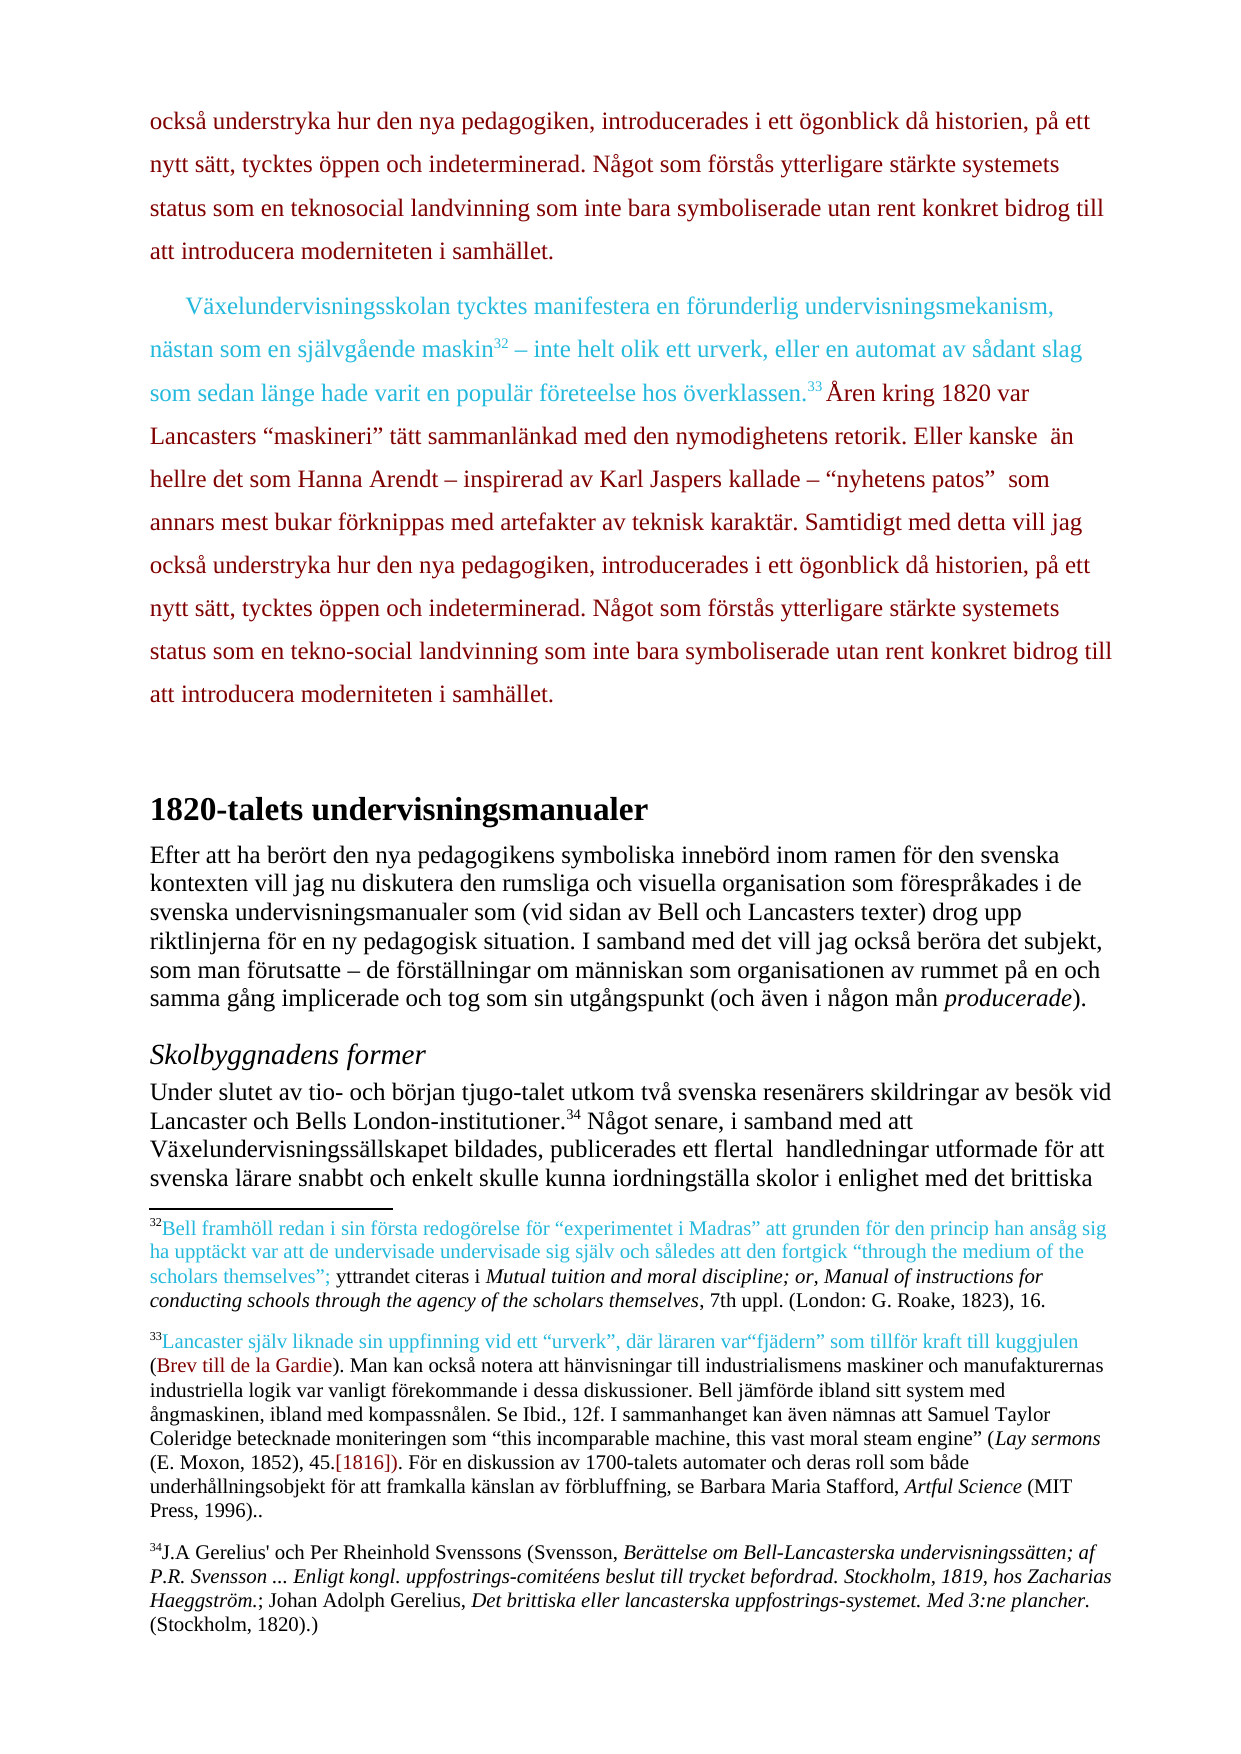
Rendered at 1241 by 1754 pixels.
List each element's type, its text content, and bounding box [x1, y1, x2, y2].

text Efter att ha berört den nya pedagogikens symboliska innebörd inom ramen för den svenska kontexten vill jag nu diskutera den rumsliga och visuella organisation som förespråkades i de svenska undervisningsmanualer som (vid sidan av Bell och Lancasters texter) drog upp riktlinjerna för en ny pedagogisk situation. I samband med det vill jag också beröra det subjekt, som man förutsatte – de förställningar om människan som organisationen av rummet på en och samma gång implicerade och tog som sin utgångspunkt (och även i någon mån producerade). [149, 840, 1120, 1012]
text Under slutet av tio- och början tjugo-talet utkom två svenska resenärers skildringar av besök vid Lancaster och Bells London-institutioner. Något senare, i samband med att Växelundervisningssällskapet bildades, publicerades ett flertal handledningar utformade för att svenska lärare snabbt och enkelt skulle kunna iordningställa skolor i enlighet med det brittiska [149, 1077, 1120, 1192]
text också understryka hur den nya pedagogiken, introducerades i ett ögonblick då historien, på ett nytt sätt, tycktes öppen och indeterminerad. Något som förstås ytterligare stärkte systemets status som en teknosocial landvinning som inte bara symboliserade utan rent konkret bidrog till att introducera moderniteten i samhället. [149, 106, 1120, 264]
text Bell framhöll redan i sin första redogörelse för “experimentet i Madras” att grunden för den princip han ansåg sig ha upptäckt var att de undervisade undervisade sig själv och således att den fortgick “through the medium of the scholars themselves”; yttrandet citeras i Mutual tuition and moral discipline; or, Manual of instructions for conducting schools through the agency of the scholars themselves, 7th uppl. (London: G. Roake, 1823), 16. [149, 1215, 1120, 1312]
subtitle 1820-talets undervisningsmanualer [149, 789, 1120, 827]
subtitle Skolbyggnadens former [149, 1037, 1120, 1071]
text J.A Gerelius' och Per Rheinhold Svenssons (Svensson, Berättelse om Bell-Lancasterska undervisningssätten; af P.R. Svensson ... Enligt kongl. uppfostrings-comitéens beslut till trycket befordrad. Stockholm, 1819, hos Zacharias Haeggström.; Johan Adolph Gerelius, Det brittiska eller lancasterska uppfostrings-systemet. Med 3:ne plancher. (Stockholm, 1820).) [149, 1539, 1120, 1636]
text Lancaster själv liknade sin uppfinning vid ett “urverk”, där läraren var“fjädern” som tillför kraft till kuggjulen (Brev till de la Gardie). Man kan också notera att hänvisningar till industrialismens maskiner och manufakturernas industriella logik var vanligt förekommande i dessa diskussioner. Bell jämförde ibland sitt system med ångmaskinen, ibland med kompassnålen. Se Ibid., 12f. I sammanhanget kan även nämnas att Samuel Taylor Coleridge betecknade moniteringen som “this incomparable machine, this vast moral steam engine” (Lay sermons (E. Moxon, 1852), 45.[1816]). För en diskussion av 1700-talets automater och deras roll som både underhållningsobjekt för att framkalla känslan av förbluffning, se Barbara Maria Stafford, Artful Science (MIT Press, 1996).. [149, 1329, 1120, 1522]
text Växelundervisningsskolan tycktes manifestera en förunderlig undervisningsmekanism, nästan som en självgående maskin – inte helt olik ett urverk, eller en automat av sådant slag som sedan länge hade varit en populär företeelse hos överklassen. Åren kring 1820 var Lancasters “maskineri” tätt sammanlänkad med den nymodighetens retorik. Eller kanske än hellre det som Hanna Arendt – inspirerad av Karl Jaspers kallade – “nyhetens patos” som annars mest bukar förknippas med artefakter av teknisk karaktär. Samtidigt med detta vill jag också understryka hur den nya pedagogiken, introducerades i ett ögonblick då historien, på ett nytt sätt, tycktes öppen och indeterminerad. Något som förstås ytterligare stärkte systemets status som en tekno-social landvinning som inte bara symboliserade utan rent konkret bidrog till att introducera moderniteten i samhället. [149, 291, 1120, 708]
